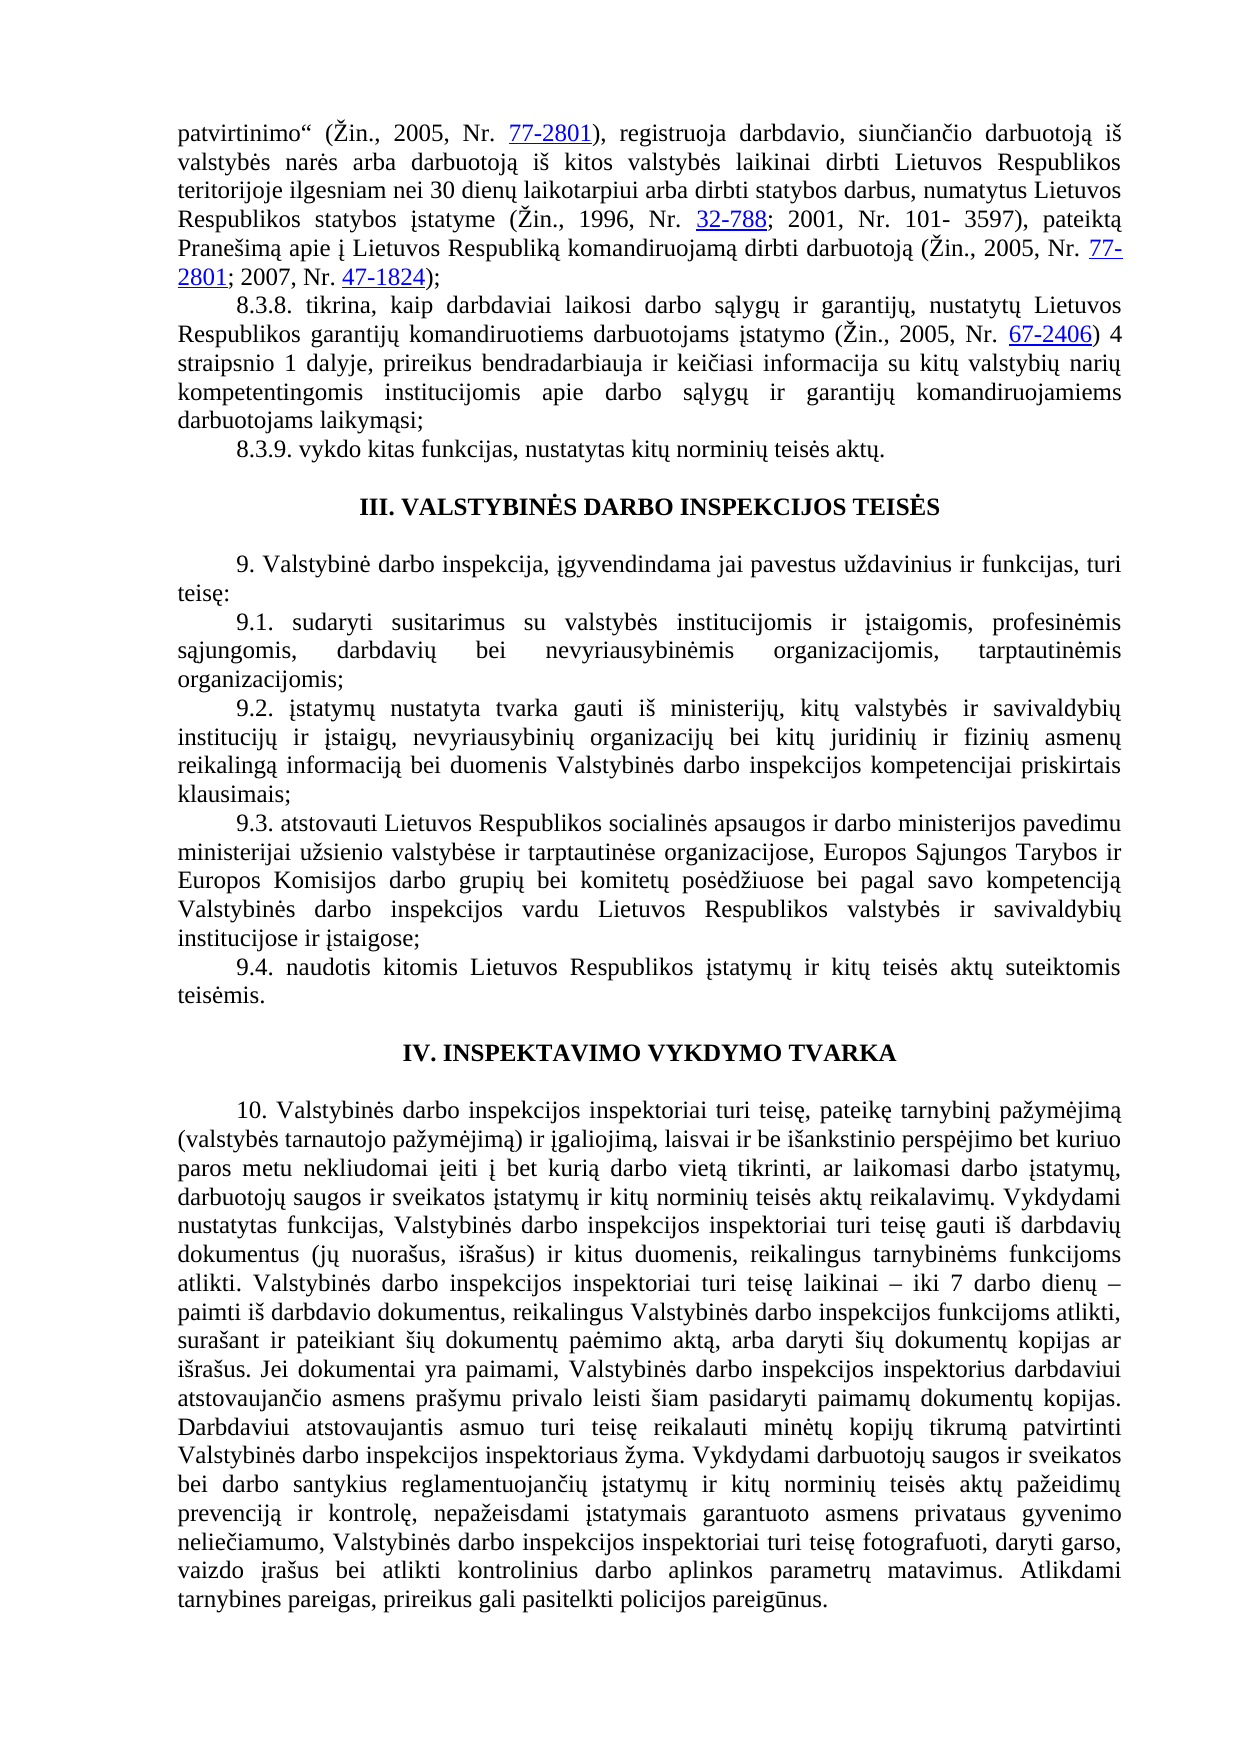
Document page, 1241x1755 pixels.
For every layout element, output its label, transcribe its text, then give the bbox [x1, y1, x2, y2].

text patvirtinimo“ (Žin., 2005, Nr. 77-2801), registruoja darbdavio, siunčiančio darbuotoją iš valstybės narės arba darbuotoją iš kitos valstybės laikinai dirbti Lietuvos Respublikos teritorijoje ilgesniam nei 30 dienų laikotarpiui arba dirbti statybos darbus, numatytus Lietuvos Respublikos statybos įstatyme (Žin., 1996, Nr. 32-788; 2001, Nr. 101- 3597), pateiktą Pranešimą apie į Lietuvos Respubliką komandiruojamą dirbti darbuotoją (Žin., 2005, Nr. 77-2801; 2007, Nr. 47-1824); [177, 118, 1122, 291]
text 8.3.8. tikrina, kaip darbdaviai laikosi darbo sąlygų ir garantijų, nustatytų Lietuvos Respublikos garantijų komandiruotiems darbuotojams įstatymo (Žin., 2005, Nr. 67-2406) 4 straipsnio 1 dalyje, prireikus bendradarbiauja ir keičiasi informacija su kitų valstybių narių kompetentingomis institucijomis apie darbo sąlygų ir garantijų komandiruojamiems darbuotojams laikymąsi; [177, 291, 1122, 434]
text 8.3.9. vykdo kitas funkcijas, nustatytas kitų norminių teisės aktų. [177, 434, 1122, 463]
text 9. Valstybinė darbo inspekcija, įgyvendindama jai pavestus uždavinius ir funkcijas, turi teisę: [177, 549, 1122, 607]
text 10. Valstybinės darbo inspekcijos inspektoriai turi teisę, pateikę tarnybinį pažymėjimą (valstybės tarnautojo pažymėjimą) ir įgaliojimą, laisvai ir be išankstinio perspėjimo bet kuriuo paros metu nekliudomai įeiti į bet kurią darbo vietą tikrinti, ar laikomasi darbo įstatymų, darbuotojų saugos ir sveikatos įstatymų ir kitų norminių teisės aktų reikalavimų. Vykdydami nustatytas funkcijas, Valstybinės darbo inspekcijos inspektoriai turi teisę gauti iš darbdavių dokumentus (jų nuorašus, išrašus) ir kitus duomenis, reikalingus tarnybinėms funkcijoms atlikti. Valstybinės darbo inspekcijos inspektoriai turi teisę laikinai – iki 7 darbo dienų – paimti iš darbdavio dokumentus, reikalingus Valstybinės darbo inspekcijos funkcijoms atlikti, surašant ir pateikiant šių dokumentų paėmimo aktą, arba daryti šių dokumentų kopijas ar išrašus. Jei dokumentai yra paimami, Valstybinės darbo inspekcijos inspektorius darbdaviui atstovaujančio asmens prašymu privalo leisti šiam pasidaryti paimamų dokumentų kopijas. Darbdaviui atstovaujantis asmuo turi teisę reikalauti minėtų kopijų tikrumą patvirtinti Valstybinės darbo inspekcijos inspektoriaus žyma. Vykdydami darbuotojų saugos ir sveikatos bei darbo santykius reglamentuojančių įstatymų ir kitų norminių teisės aktų pažeidimų prevenciją ir kontrolę, nepažeisdami įstatymais garantuoto asmens privataus gyvenimo neliečiamumo, Valstybinės darbo inspekcijos inspektoriai turi teisę fotografuoti, daryti garso, vaizdo įrašus bei atlikti kontrolinius darbo aplinkos parametrų matavimus. Atlikdami tarnybines pareigas, prireikus gali pasitelkti policijos pareigūnus. [177, 1096, 1122, 1613]
text 9.1. sudaryti susitarimus su valstybės institucijomis ir įstaigomis, profesinėmis sąjungomis, darbdavių bei nevyriausybinėmis organizacijomis, tarptautinėmis organizacijomis; [177, 607, 1122, 693]
text III. VALSTYBINĖS DARBO INSPEKCIJOS TEISĖS [177, 492, 1122, 521]
text 9.3. atstovauti Lietuvos Respublikos socialinės apsaugos ir darbo ministerijos pavedimu ministerijai užsienio valstybėse ir tarptautinėse organizacijose, Europos Sąjungos Tarybos ir Europos Komisijos darbo grupių bei komitetų posėdžiuose bei pagal savo kompetenciją Valstybinės darbo inspekcijos vardu Lietuvos Respublikos valstybės ir savivaldybių institucijose ir įstaigose; [177, 808, 1122, 952]
text IV. INSPEKTAVIMO VYKDYMO TVARKA [177, 1038, 1122, 1067]
text 9.4. naudotis kitomis Lietuvos Respublikos įstatymų ir kitų teisės aktų suteiktomis teisėmis. [177, 952, 1122, 1009]
text 9.2. įstatymų nustatyta tvarka gauti iš ministerijų, kitų valstybės ir savivaldybių institucijų ir įstaigų, nevyriausybinių organizacijų bei kitų juridinių ir fizinių asmenų reikalingą informaciją bei duomenis Valstybinės darbo inspekcijos kompetencijai priskirtais klausimais; [177, 693, 1122, 808]
